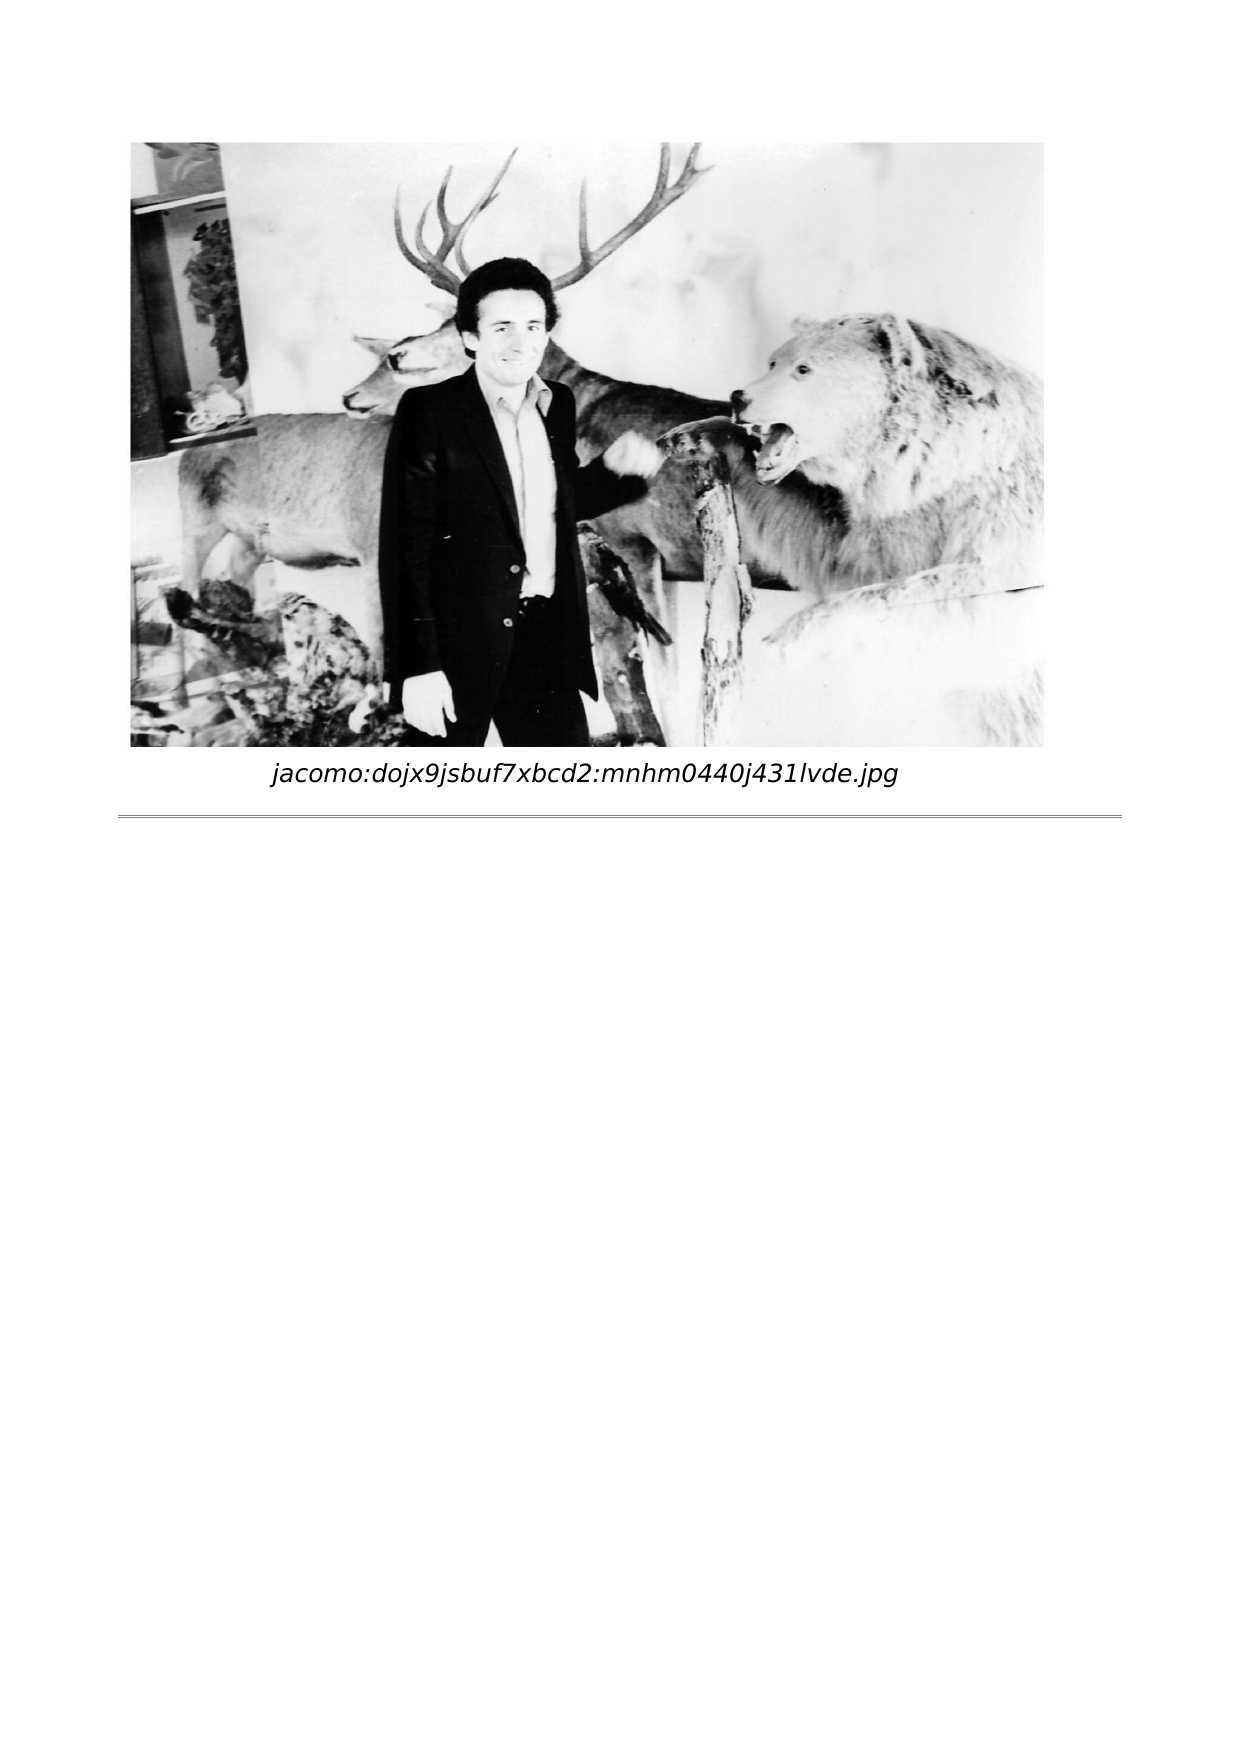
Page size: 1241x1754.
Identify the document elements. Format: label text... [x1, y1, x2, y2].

text jacomo:dojx9jsbuf7xbcd2:mnhm0440j431lvde.jpg [118, 759, 1056, 788]
picture [118, 130, 1056, 759]
